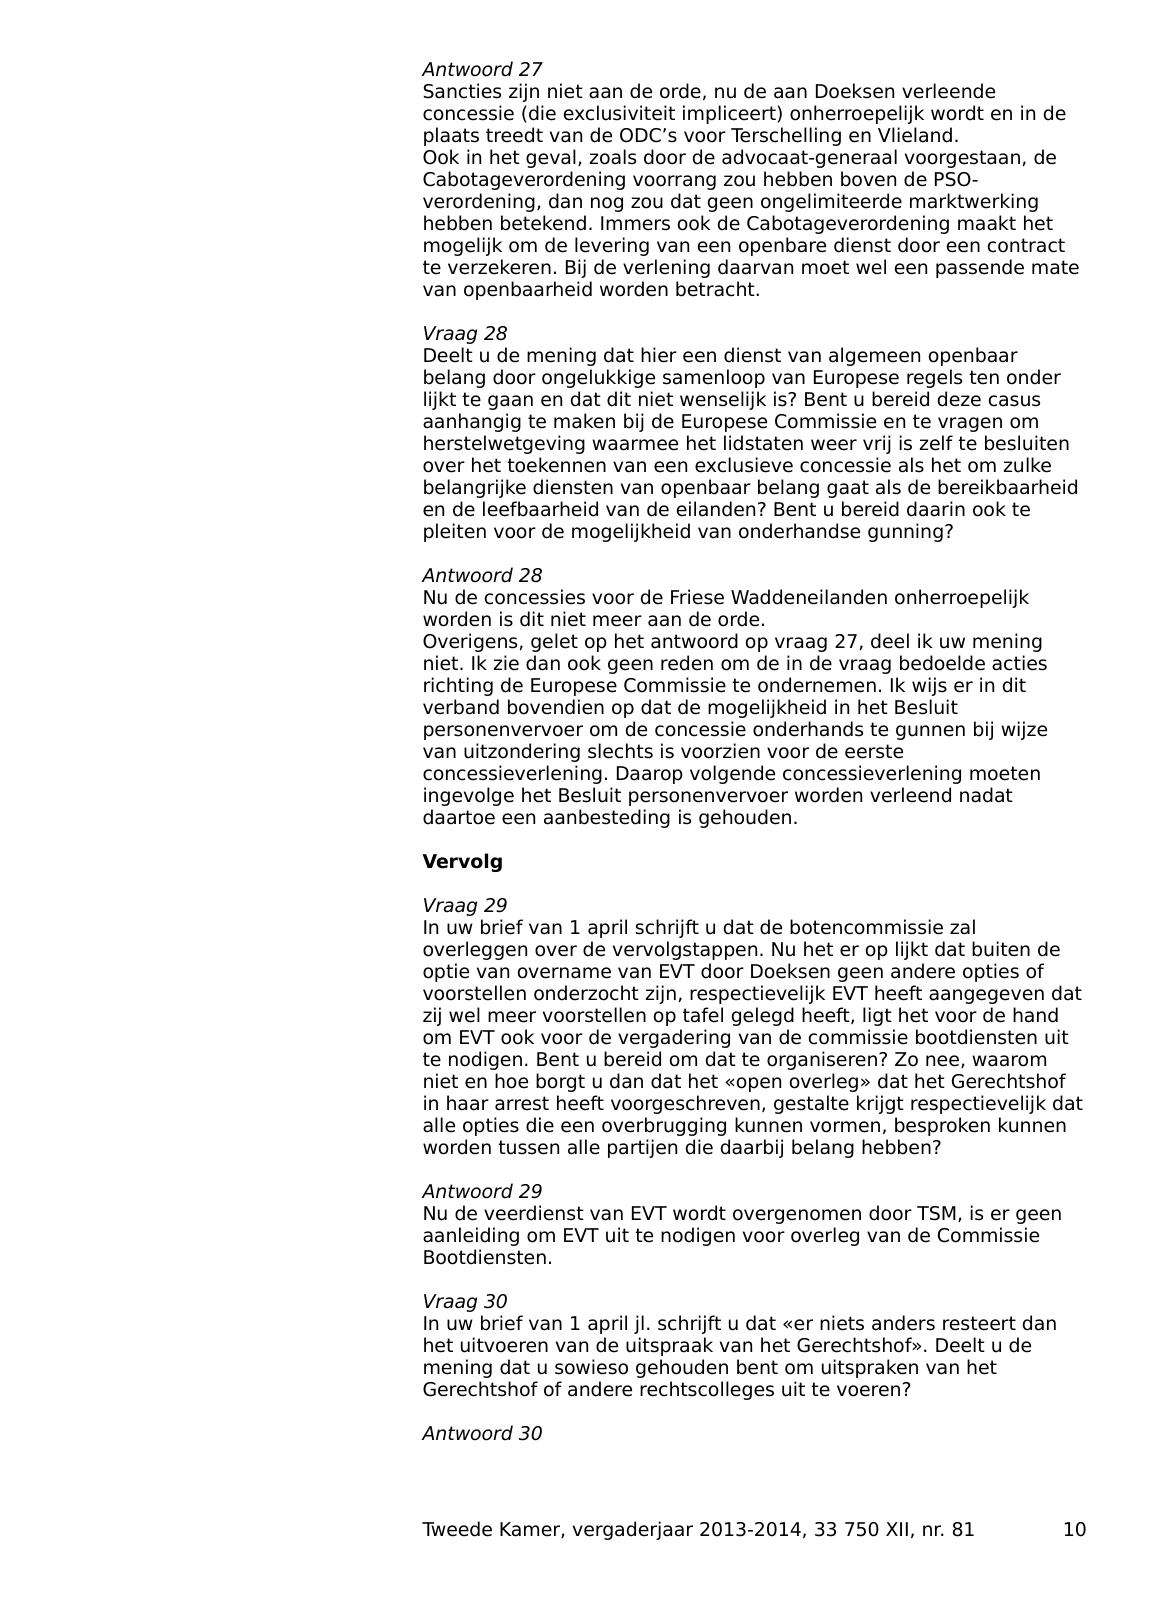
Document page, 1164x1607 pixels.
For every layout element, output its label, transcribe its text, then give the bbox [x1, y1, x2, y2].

text Nu de concessies voor de Friese Waddeneilanden onherroepelijk worden is dit niet meer aan de orde. [422, 587, 1087, 631]
text Vraag 29 [422, 895, 1087, 917]
text Sancties zijn niet aan de orde, nu de aan Doeksen verleende concessie (die exclusiviteit impliceert) onherroepelijk wordt en in de plaats treedt van de ODC’s voor Terschelling en Vlieland. [422, 81, 1087, 147]
text Antwoord 28 [422, 565, 1087, 587]
text Nu de veerdienst van EVT wordt overgenomen door TSM, is er geen aanleiding om EVT uit te nodigen voor overleg van de Commissie Bootdiensten. [422, 1203, 1087, 1269]
subtitle Vervolg [422, 851, 1087, 873]
text In uw brief van 1 april jl. schrijft u dat «er niets anders resteert dan het uitvoeren van de uitspraak van het Gerechtshof». Deelt u de mening dat u sowieso gehouden bent om uitspraken van het Gerechtshof of andere rechtscolleges uit te voeren? [422, 1313, 1087, 1401]
text Vraag 28 [422, 323, 1087, 345]
text In uw brief van 1 april schrijft u dat de botencommissie zal overleggen over de vervolgstappen. Nu het er op lijkt dat buiten de optie van overname van EVT door Doeksen geen andere opties of voorstellen onderzocht zijn, respectievelijk EVT heeft aangegeven dat zij wel meer voorstellen op tafel gelegd heeft, ligt het voor de hand om EVT ook voor de vergadering van de commissie bootdiensten uit te nodigen. Bent u bereid om dat te organiseren? Zo nee, waarom niet en hoe borgt u dan dat het «open overleg» dat het Gerechtshof in haar arrest heeft voorgeschreven, gestalte krijgt respectievelijk dat alle opties die een overbrugging kunnen vormen, besproken kunnen worden tussen alle partijen die daarbij belang hebben? [422, 917, 1087, 1159]
text Ook in het geval, zoals door de advocaat-generaal voorgestaan, de Cabotageverordening voorrang zou hebben boven de PSO-verordening, dan nog zou dat geen ongelimiteerde marktwerking hebben betekend. Immers ook de Cabotageverordening maakt het mogelijk om de levering van een openbare dienst door een contract te verzekeren. Bij de verlening daarvan moet wel een passende mate van openbaarheid worden betracht. [422, 147, 1087, 301]
text Antwoord 29 [422, 1181, 1087, 1203]
text Deelt u de mening dat hier een dienst van algemeen openbaar belang door ongelukkige samenloop van Europese regels ten onder lijkt te gaan en dat dit niet wenselijk is? Bent u bereid deze casus aanhangig te maken bij de Europese Commissie en te vragen om herstelwetgeving waarmee het lidstaten weer vrij is zelf te besluiten over het toekennen van een exclusieve concessie als het om zulke belangrijke diensten van openbaar belang gaat als de bereikbaarheid en de leefbaarheid van de eilanden? Bent u bereid daarin ook te pleiten voor de mogelijkheid van onderhandse gunning? [422, 345, 1087, 543]
text Overigens, gelet op het antwoord op vraag 27, deel ik uw mening niet. Ik zie dan ook geen reden om de in de vraag bedoelde acties richting de Europese Commissie te ondernemen. Ik wijs er in dit verband bovendien op dat de mogelijkheid in het Besluit personenvervoer om de concessie onderhands te gunnen bij wijze van uitzondering slechts is voorzien voor de eerste concessieverlening. Daarop volgende concessieverlening moeten ingevolge het Besluit personenvervoer worden verleend nadat daartoe een aanbesteding is gehouden. [422, 631, 1087, 829]
text Vraag 30 [422, 1291, 1087, 1313]
text Antwoord 27 [422, 59, 1087, 81]
text Antwoord 30 [422, 1423, 1087, 1445]
